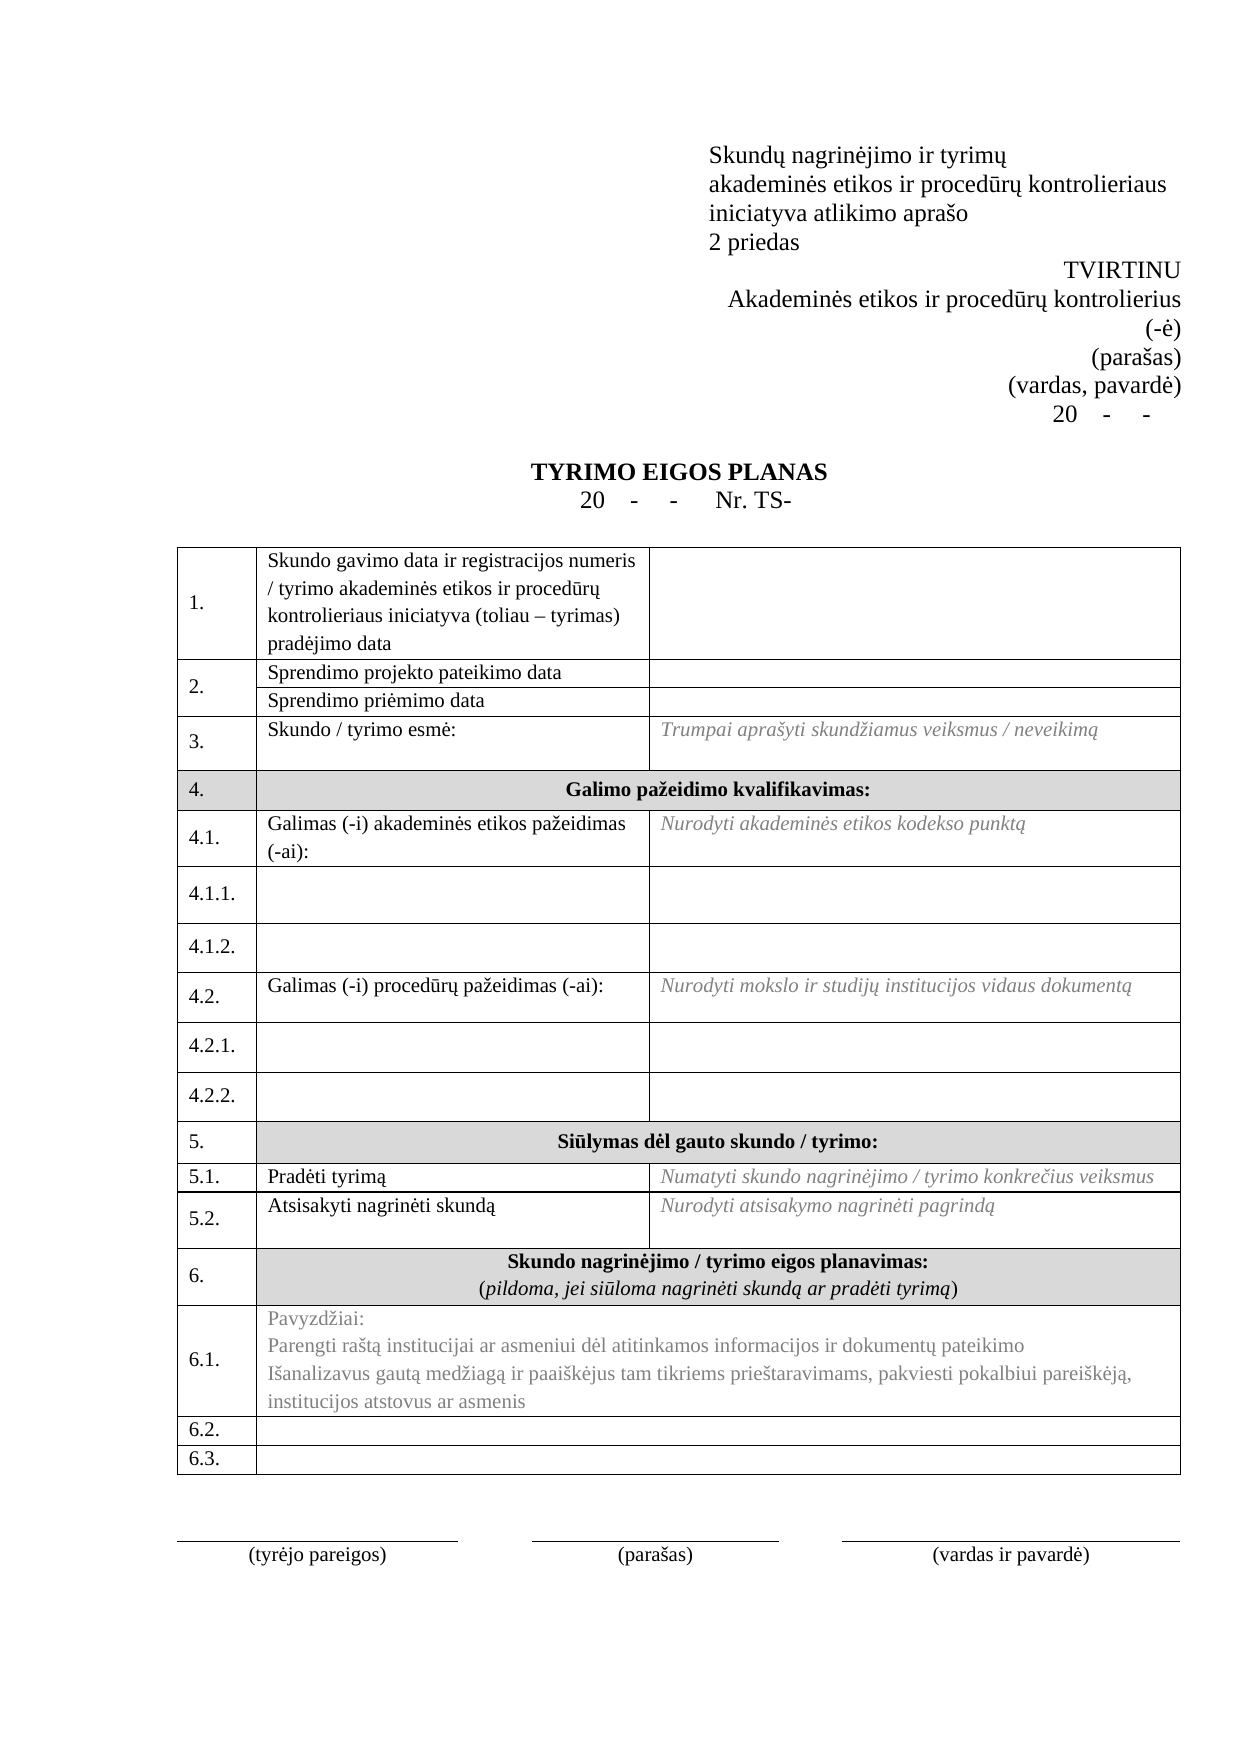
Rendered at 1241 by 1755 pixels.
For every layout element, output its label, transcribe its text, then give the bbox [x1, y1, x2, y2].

table_cell [650, 688, 1180, 716]
table_cell [650, 1023, 1180, 1072]
text TVIRTINU [177, 255, 1181, 284]
table_cell 5. [178, 1122, 256, 1163]
table_cell (parašas) [532, 1542, 779, 1569]
table_header [177, 1508, 458, 1541]
table_cell 5.1. [178, 1164, 256, 1191]
table_cell 4.2. [178, 973, 256, 1022]
table_cell Skundo nagrinėjimo / tyrimo eigos planavimas: (pildoma, jei siūloma nagrinėti skundą ar pradėti tyrimą) [257, 1249, 1180, 1305]
table_cell Trumpai aprašyti skundžiamus veiksmus / neveikimą [650, 717, 1180, 769]
text 2 priedas [177, 227, 1181, 255]
table_header Skundo gavimo data ir registracijos numeris / tyrimo akademinės etikos ir procedūrų kontrolieriaus iniciatyva (toliau – tyrimas) pradėjimo data [257, 548, 649, 659]
table_cell [257, 1073, 649, 1121]
table_header [532, 1508, 779, 1541]
table_cell [650, 924, 1180, 972]
table_cell Sprendimo projekto pateikimo data [257, 660, 649, 687]
text (vardas, pavardė) [177, 370, 1181, 399]
text (parašas) [177, 342, 1181, 370]
table_cell [257, 924, 649, 972]
table_cell 4.2.2. [178, 1073, 256, 1121]
table_header [458, 1508, 532, 1541]
table_cell 4.1.1. [178, 867, 256, 922]
table_cell [257, 1446, 1180, 1473]
table_cell Siūlymas dėl gauto skundo / tyrimo: [257, 1122, 1180, 1163]
table_cell Nurodyti akademinės etikos kodekso punktą [650, 811, 1180, 866]
table_cell [779, 1541, 842, 1569]
table_cell [257, 1417, 1180, 1445]
table_cell 4.1.2. [178, 924, 256, 972]
table_cell 5.2. [178, 1193, 256, 1248]
table_cell 6. [178, 1249, 256, 1305]
table_cell [257, 867, 649, 922]
table_cell Galimas (-i) procedūrų pažeidimas (-ai): [257, 973, 649, 1022]
table_cell Galimo pažeidimo kvalifikavimas: [257, 771, 1180, 810]
text TYRIMO EIGOS PLANAS [177, 457, 1181, 485]
table_cell Numatyti skundo nagrinėjimo / tyrimo konkrečius veiksmus [650, 1164, 1180, 1191]
table_cell 6.3. [178, 1446, 256, 1473]
table_cell 6.2. [178, 1417, 256, 1445]
text Skundų nagrinėjimo ir tyrimų [177, 140, 1181, 169]
table_cell Nurodyti atsisakymo nagrinėti pagrindą [650, 1193, 1180, 1248]
table_cell Pavyzdžiai: Parengti raštą institucijai ar asmeniui dėl atitinkamos informacijos ir dokumentų pateikimo Išanalizavus gautą medžiagą ir paaiškėjus tam tikriems prieštaravimams, pakviesti pokalbiui pareiškėją, institucijos atstovus ar asmenis [257, 1306, 1180, 1416]
table_cell [650, 660, 1180, 687]
table_cell (vardas ir pavardė) [842, 1542, 1180, 1569]
table_cell Sprendimo priėmimo data [257, 688, 649, 716]
table_cell 4. [178, 771, 256, 810]
table_cell Nurodyti mokslo ir studijų institucijos vidaus dokumentą [650, 973, 1180, 1022]
table_cell [458, 1541, 532, 1569]
table_cell 2. [178, 660, 256, 716]
text Akademinės etikos ir procedūrų kontrolierius (-ė) [177, 284, 1181, 342]
table_header [650, 548, 1180, 659]
text akademinės etikos ir procedūrų kontrolieriaus [177, 169, 1181, 198]
table_cell 4.1. [178, 811, 256, 866]
text 20 - - Nr. TS- [177, 485, 1181, 514]
table_cell 6.1. [178, 1306, 256, 1416]
table_cell Galimas (-i) akademinės etikos pažeidimas (-ai): [257, 811, 649, 866]
table_cell 3. [178, 717, 256, 769]
table_cell Skundo / tyrimo esmė: [257, 717, 649, 769]
table_cell Pradėti tyrimą [257, 1164, 649, 1191]
table_header [842, 1508, 1180, 1541]
table_cell 4.2.1. [178, 1023, 256, 1072]
table_cell [650, 1073, 1180, 1121]
text iniciatyva atlikimo aprašo [177, 198, 1181, 227]
table_cell [257, 1023, 649, 1072]
table_header [779, 1508, 842, 1541]
text 20 - - [177, 399, 1181, 428]
table_cell [650, 867, 1180, 922]
table_cell (tyrėjo pareigos) [177, 1542, 458, 1569]
table_header 1. [178, 548, 256, 659]
table_cell Atsisakyti nagrinėti skundą [257, 1193, 649, 1248]
